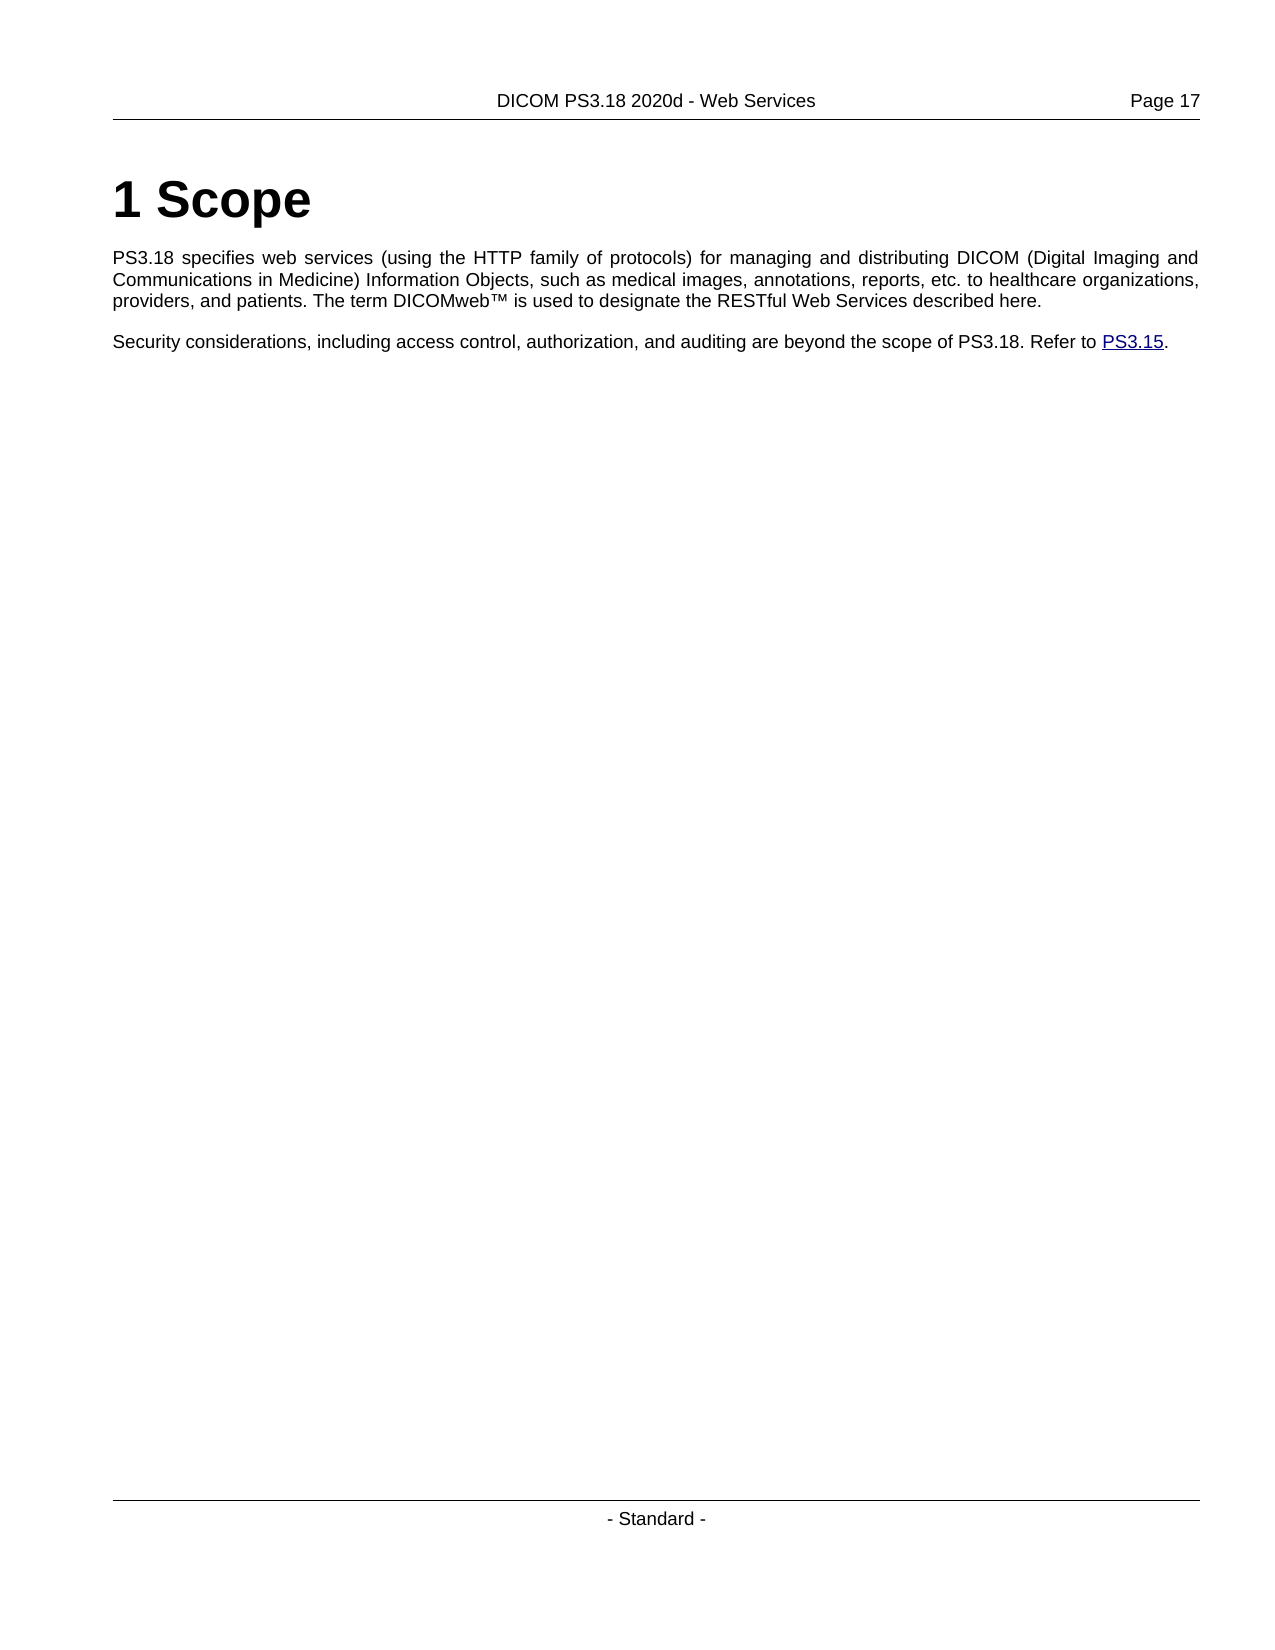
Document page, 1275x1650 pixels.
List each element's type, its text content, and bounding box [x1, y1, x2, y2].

text PS3.18 specifies web services (using the HTTP family of protocols) for managing and distributing DICOM (Digital Imaging and Communications in Medicine) Information Objects, such as medical images, annotations, reports, etc. to healthcare organizations, providers, and patients. The term DICOMweb™ is used to designate the RESTful Web Services described here. [112, 247, 1200, 312]
text Security considerations, including access control, authorization, and auditing are beyond the scope of PS3.18. Refer to PS3.15. [112, 331, 1200, 352]
text 1 Scope [112, 169, 1200, 228]
